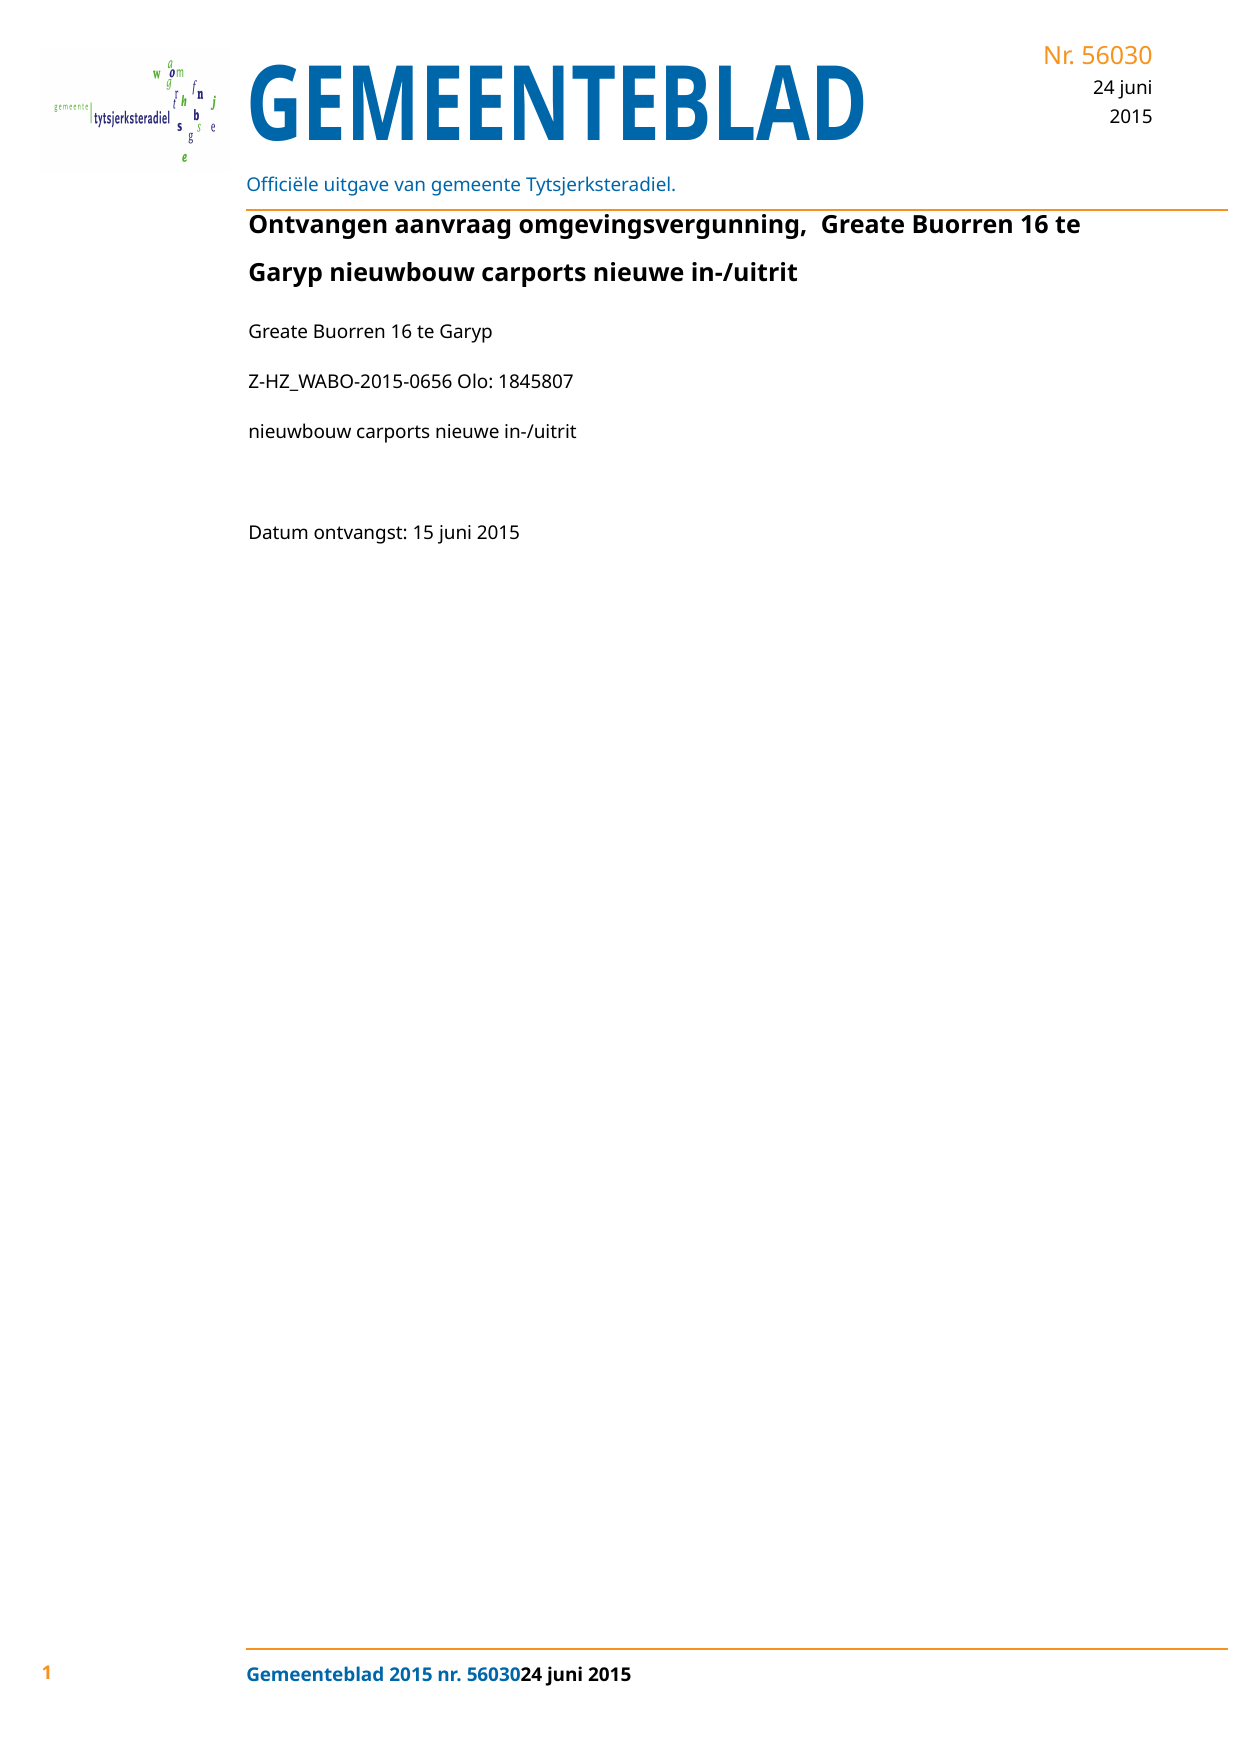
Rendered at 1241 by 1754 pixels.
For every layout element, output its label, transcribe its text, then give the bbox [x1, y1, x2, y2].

text Datum ontvangst: 15 juni 2015 [248, 519, 1152, 545]
text Z-HZ_WABO-2015-0656 Olo: 1845807 [248, 368, 1152, 394]
text Greate Buorren 16 te Garyp [248, 318, 1152, 344]
text Ontvangen aanvraag omgevingsvergunning, Greate Buorren 16 te Garyp nieuwbouw carports nieuwe in-/uitrit [248, 211, 1152, 288]
picture [41, 47, 231, 172]
text nieuwbouw carports nieuwe in-/uitrit [248, 419, 1152, 444]
